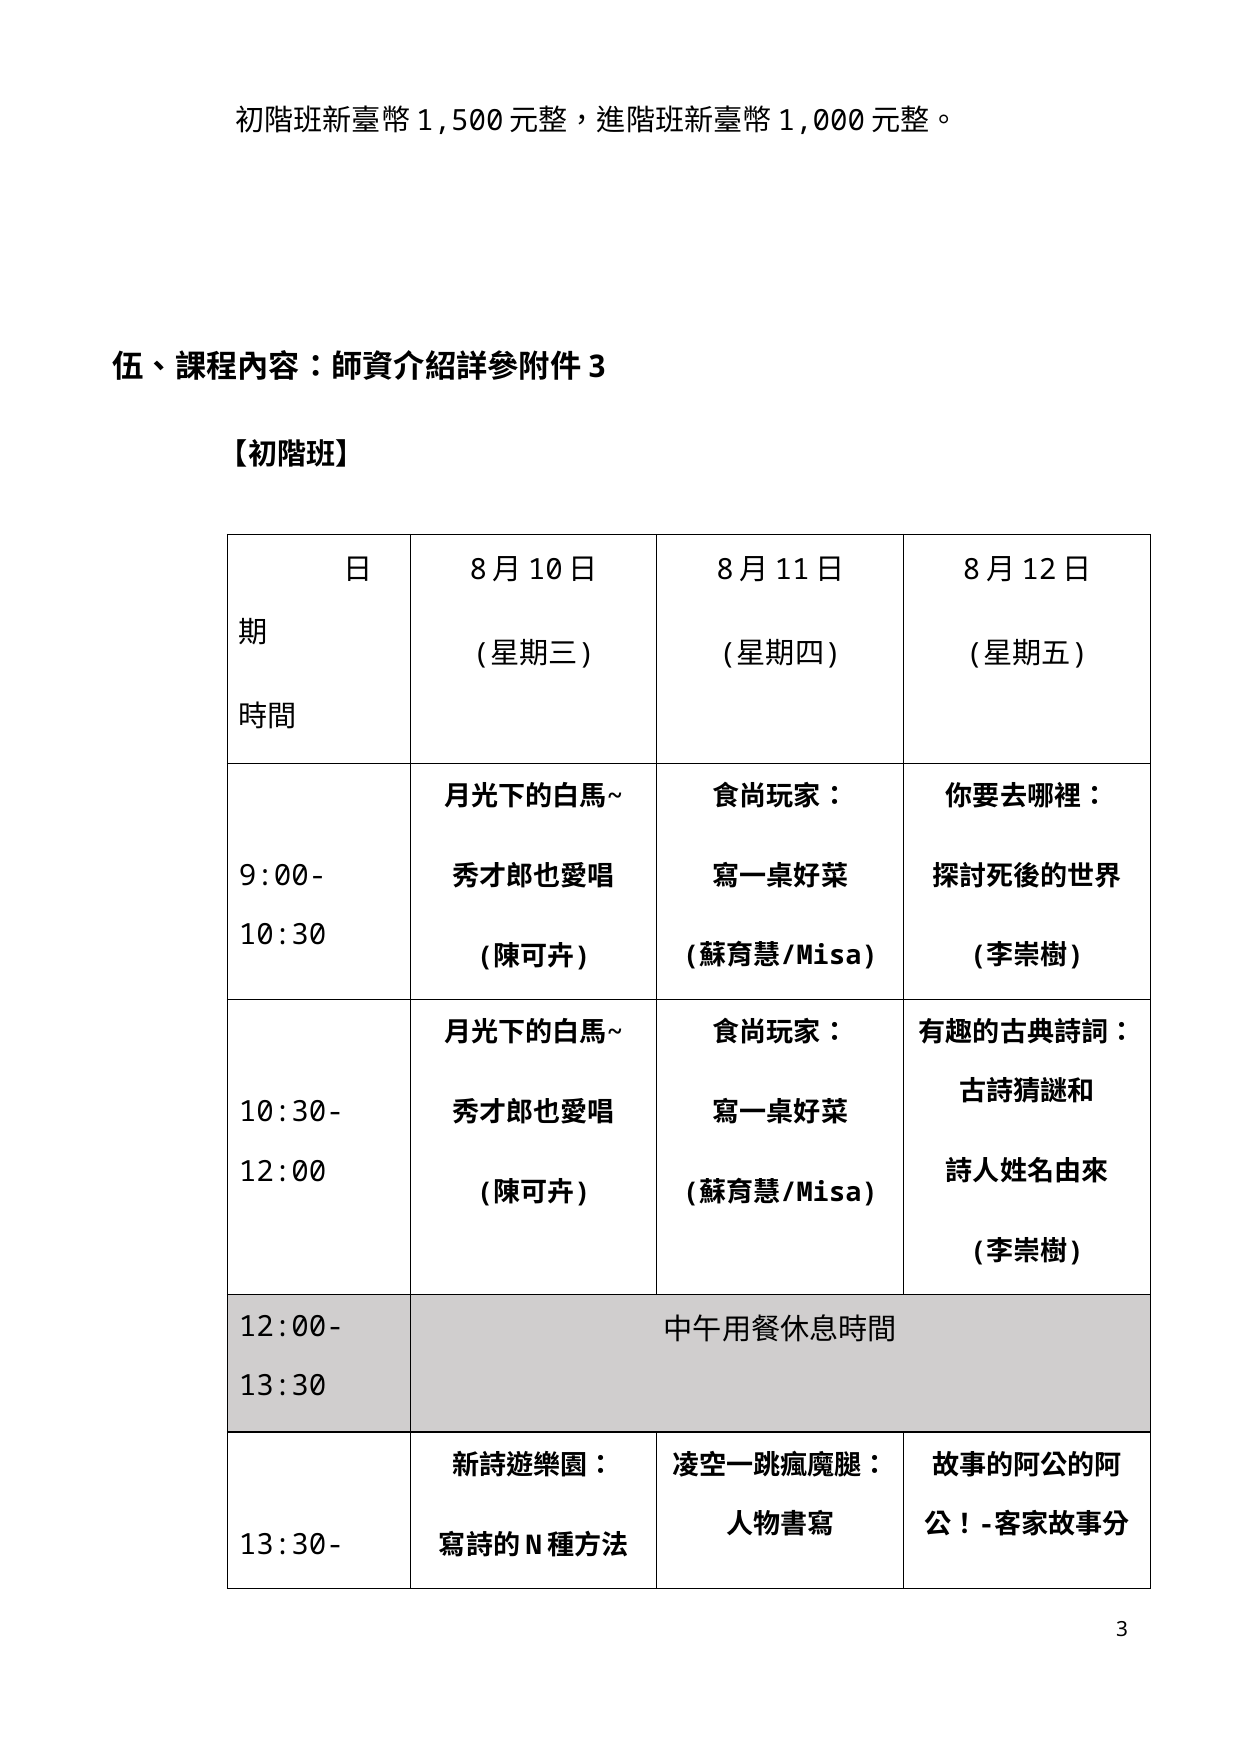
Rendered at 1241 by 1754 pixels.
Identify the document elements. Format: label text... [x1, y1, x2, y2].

table_cell 13:30- [228, 1433, 410, 1588]
table_cell 故事的阿公的阿公！-客家故事分 [904, 1433, 1150, 1588]
table_cell 12:00-13:30 [228, 1295, 410, 1431]
table_cell 你要去哪裡： 探討死後的世界 (李崇樹) [904, 764, 1150, 999]
table_header 8月10日 (星期三) [411, 535, 656, 762]
table_header 8月12日 (星期五) [904, 535, 1150, 762]
text 【初階班】 [162, 430, 1128, 473]
table_cell 月光下的白馬~ 秀才郎也愛唱 (陳可卉) [411, 1000, 656, 1294]
table_cell 9:00-10:30 [228, 764, 410, 999]
table_cell 10:30-12:00 [228, 1000, 410, 1294]
table_header 日期 時間 [228, 535, 410, 762]
table_cell 有趣的古典詩詞：古詩猜謎和 詩人姓名由來 (李崇樹) [904, 1000, 1150, 1294]
table_cell 食尚玩家： 寫一桌好菜 (蘇育慧/Misa) [657, 1000, 903, 1294]
table_cell 凌空一跳瘋魔腿：人物書寫 [657, 1433, 903, 1588]
table_cell 月光下的白馬~ 秀才郎也愛唱 (陳可卉) [411, 764, 656, 999]
table_header 8月11日 (星期四) [657, 535, 903, 762]
table_cell 中午用餐休息時間 [411, 1295, 1150, 1431]
list 課程內容：師資介紹詳參附件3 [112, 341, 1128, 387]
table_cell 食尚玩家： 寫一桌好菜 (蘇育慧/Misa) [657, 764, 903, 999]
text 初階班新臺幣1,500元整，進階班新臺幣1,000元整。 [112, 96, 1128, 139]
table_cell 新詩遊樂園： 寫詩的N種方法 [411, 1433, 656, 1588]
